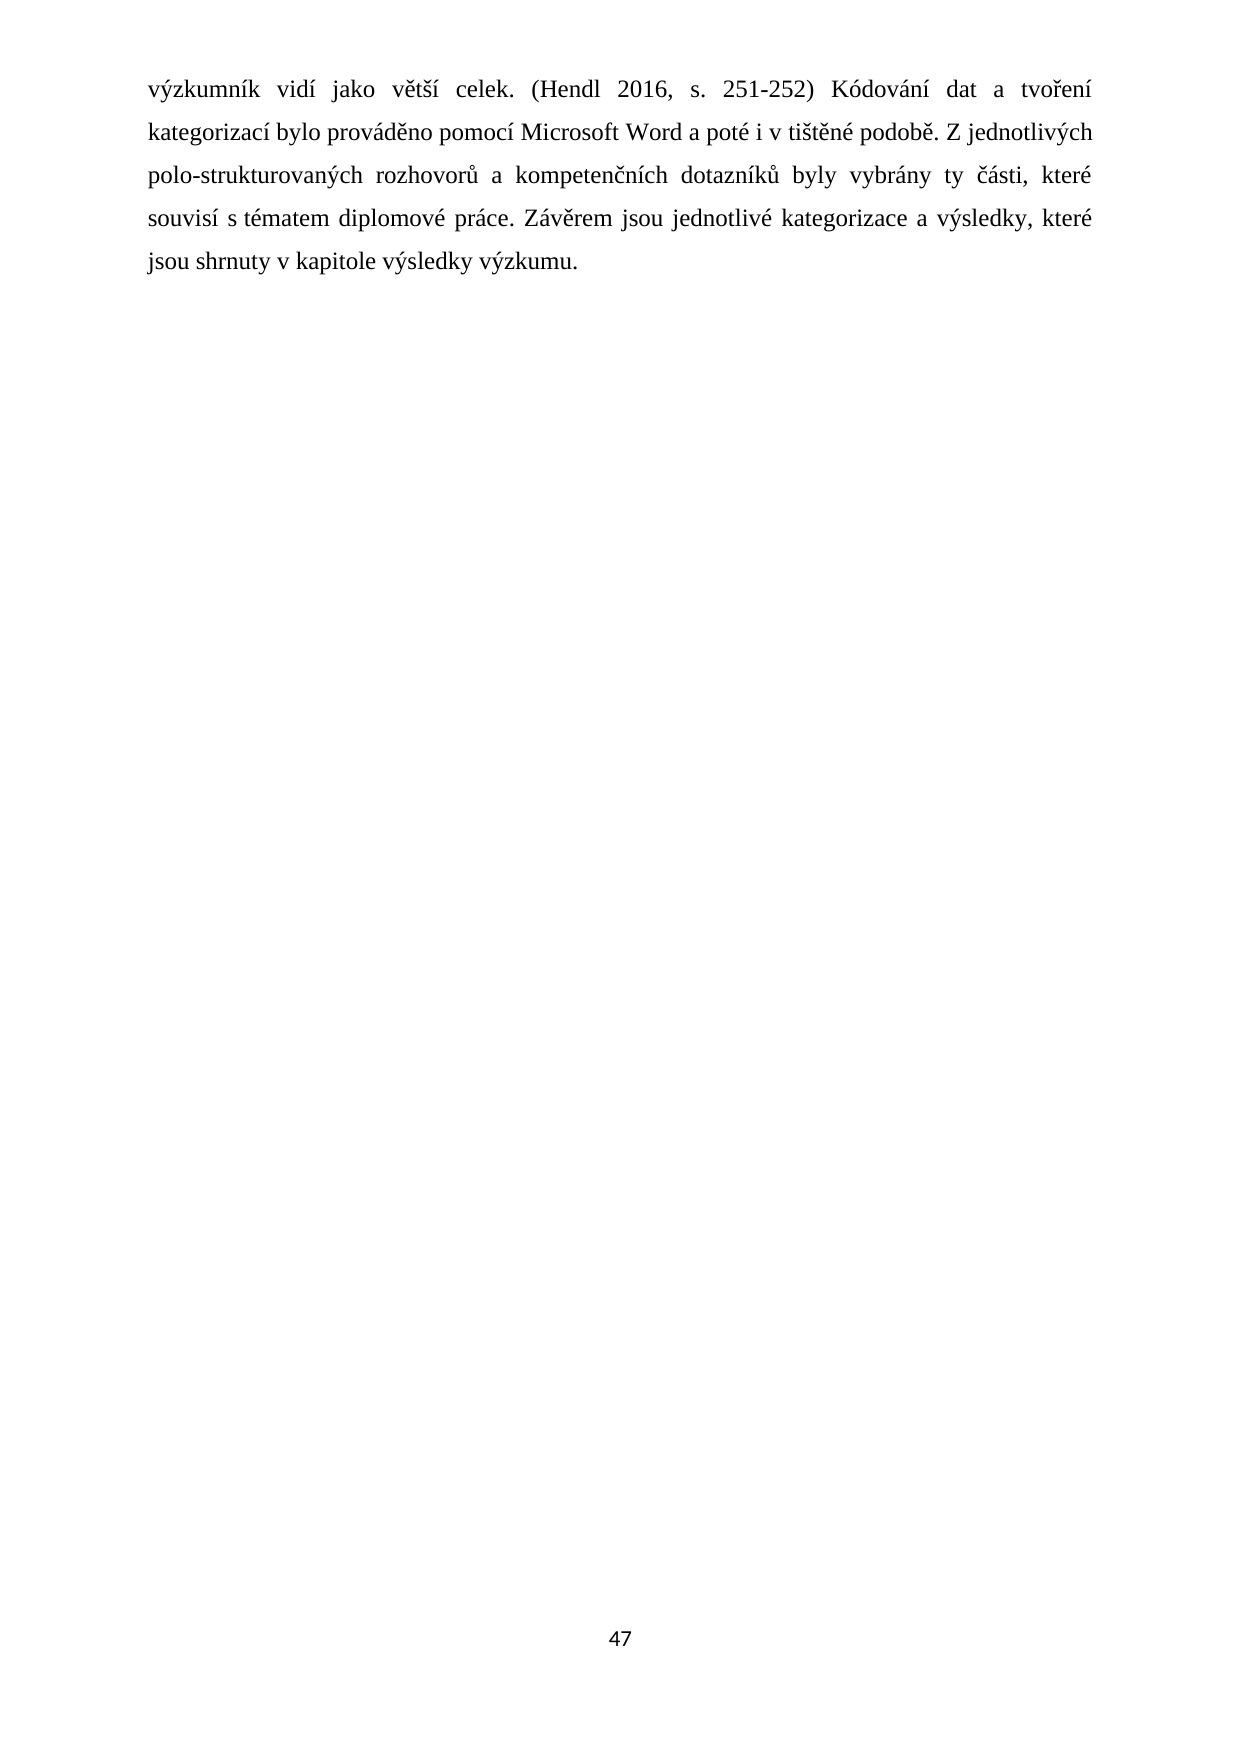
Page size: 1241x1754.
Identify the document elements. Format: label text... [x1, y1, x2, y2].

text výzkumník vidí jako větší celek. (Hendl 2016, s. 251-252) Kódování dat a tvoření kategorizací bylo prováděno pomocí Microsoft Word a poté i v tištěné podobě. Z jednotlivých polo-strukturovaných rozhovorů a kompetenčních dotazníků byly vybrány ty části, které souvisí s tématem diplomové práce. Závěrem jsou jednotlivé kategorizace a výsledky, které jsou shrnuty v kapitole výsledky výzkumu. [148, 74, 1093, 275]
